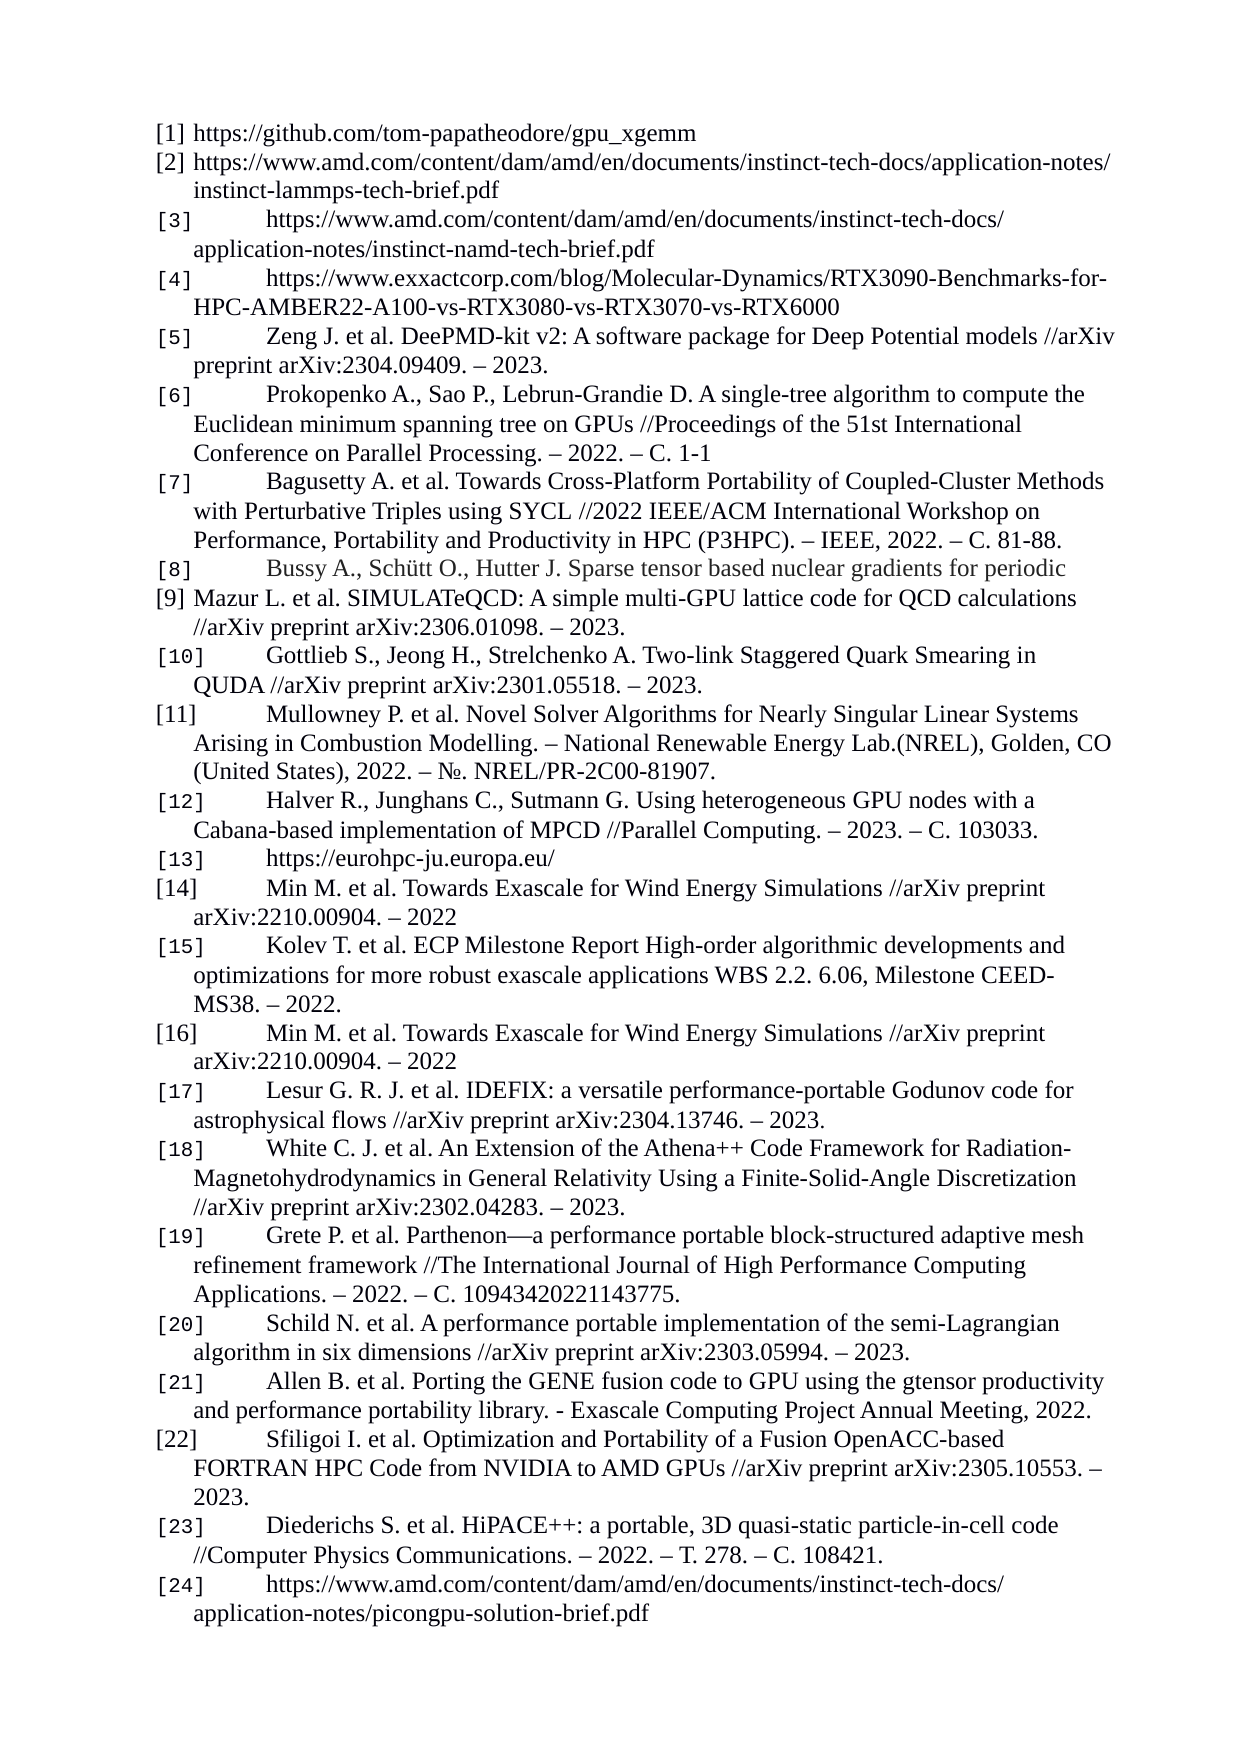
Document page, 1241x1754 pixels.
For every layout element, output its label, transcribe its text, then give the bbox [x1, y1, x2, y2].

list Prokopenko A., Sao P., Lebrun-Grandie D. A single-tree algorithm to compute the Euclidean minimum spanning tree on GPUs //Proceedings of the 51st International Conference on Parallel Processing. – 2022. – С. 1-1 [156, 379, 1122, 466]
list Allen B. et al. Porting the GENE fusion code to GPU using the gtensor productivity and performance portability library. - Exascale Computing Project Annual Meeting, 2022. [156, 1366, 1122, 1424]
list Min M. et al. Towards Exascale for Wind Energy Simulations //arXiv preprint arXiv:2210.00904. – 2022 [156, 1018, 1122, 1075]
list Halver R., Junghans C., Sutmann G. Using heterogeneous GPU nodes with a Cabana-based implementation of MPCD //Parallel Computing. – 2023. – С. 103033. [156, 785, 1122, 843]
list Bussy A., Schütt O., Hutter J. Sparse tensor based nuclear gradients for periodic [156, 553, 1122, 583]
list Gottlieb S., Jeong H., Strelchenko A. Two-link Staggered Quark Smearing in QUDA //arXiv preprint arXiv:2301.05518. – 2023. [156, 641, 1122, 699]
list Zeng J. et al. DeePMD-kit v2: A software package for Deep Potential models //arXiv preprint arXiv:2304.09409. – 2023. [156, 321, 1122, 379]
list Sfiligoi I. et al. Optimization and Portability of a Fusion OpenACC-based FORTRAN HPC Code from NVIDIA to AMD GPUs //arXiv preprint arXiv:2305.10553. – 2023. [156, 1424, 1122, 1511]
list https://www.amd.com/content/dam/amd/en/documents/instinct-tech-docs/application-notes/instinct-lammps-tech-brief.pdf [156, 147, 1122, 204]
list Lesur G. R. J. et al. IDEFIX: a versatile performance-portable Godunov code for astrophysical flows //arXiv preprint arXiv:2304.13746. – 2023. [156, 1075, 1122, 1133]
list https://www.amd.com/content/dam/amd/en/documents/instinct-tech-docs/application-notes/picongpu-solution-brief.pdf [156, 1569, 1122, 1627]
list https://www.amd.com/content/dam/amd/en/documents/instinct-tech-docs/application-notes/instinct-namd-tech-brief.pdf [156, 204, 1122, 263]
list Diederichs S. et al. HiPACE++: a portable, 3D quasi-static particle-in-cell code //Computer Physics Communications. – 2022. – Т. 278. – С. 108421. [156, 1511, 1122, 1569]
list https://www.exxactcorp.com/blog/Molecular-Dynamics/RTX3090-Benchmarks-for-HPC-AMBER22-A100-vs-RTX3080-vs-RTX3070-vs-RTX6000 [156, 263, 1122, 321]
list https://github.com/tom-papatheodore/gpu_xgemm [156, 118, 1122, 147]
list https://eurohpc-ju.europa.eu/ [156, 843, 1122, 873]
list Bagusetty A. et al. Towards Cross-Platform Portability of Coupled-Cluster Methods with Perturbative Triples using SYCL //2022 IEEE/ACM International Workshop on Performance, Portability and Productivity in HPC (P3HPC). – IEEE, 2022. – С. 81-88. [156, 466, 1122, 553]
list Schild N. et al. A performance portable implementation of the semi-Lagrangian algorithm in six dimensions //arXiv preprint arXiv:2303.05994. – 2023. [156, 1308, 1122, 1366]
list Min M. et al. Towards Exascale for Wind Energy Simulations //arXiv preprint arXiv:2210.00904. – 2022 [156, 873, 1122, 931]
list Kolev T. et al. ECP Milestone Report High-order algorithmic developments and optimizations for more robust exascale applications WBS 2.2. 6.06, Milestone CEED-MS38. – 2022. [156, 931, 1122, 1018]
list Grete P. et al. Parthenon—a performance portable block-structured adaptive mesh refinement framework //The International Journal of High Performance Computing Applications. – 2022. – С. 10943420221143775. [156, 1221, 1122, 1308]
list White C. J. et al. An Extension of the Athena++ Code Framework for Radiation-Magnetohydrodynamics in General Relativity Using a Finite-Solid-Angle Discretization //arXiv preprint arXiv:2302.04283. – 2023. [156, 1133, 1122, 1221]
list Mullowney P. et al. Novel Solver Algorithms for Nearly Singular Linear Systems Arising in Combustion Modelling. – National Renewable Energy Lab.(NREL), Golden, CO (United States), 2022. – №. NREL/PR-2C00-81907. [156, 699, 1122, 785]
list Mazur L. et al. SIMULATeQCD: A simple multi-GPU lattice code for QCD calculations //arXiv preprint arXiv:2306.01098. – 2023. [156, 583, 1122, 641]
